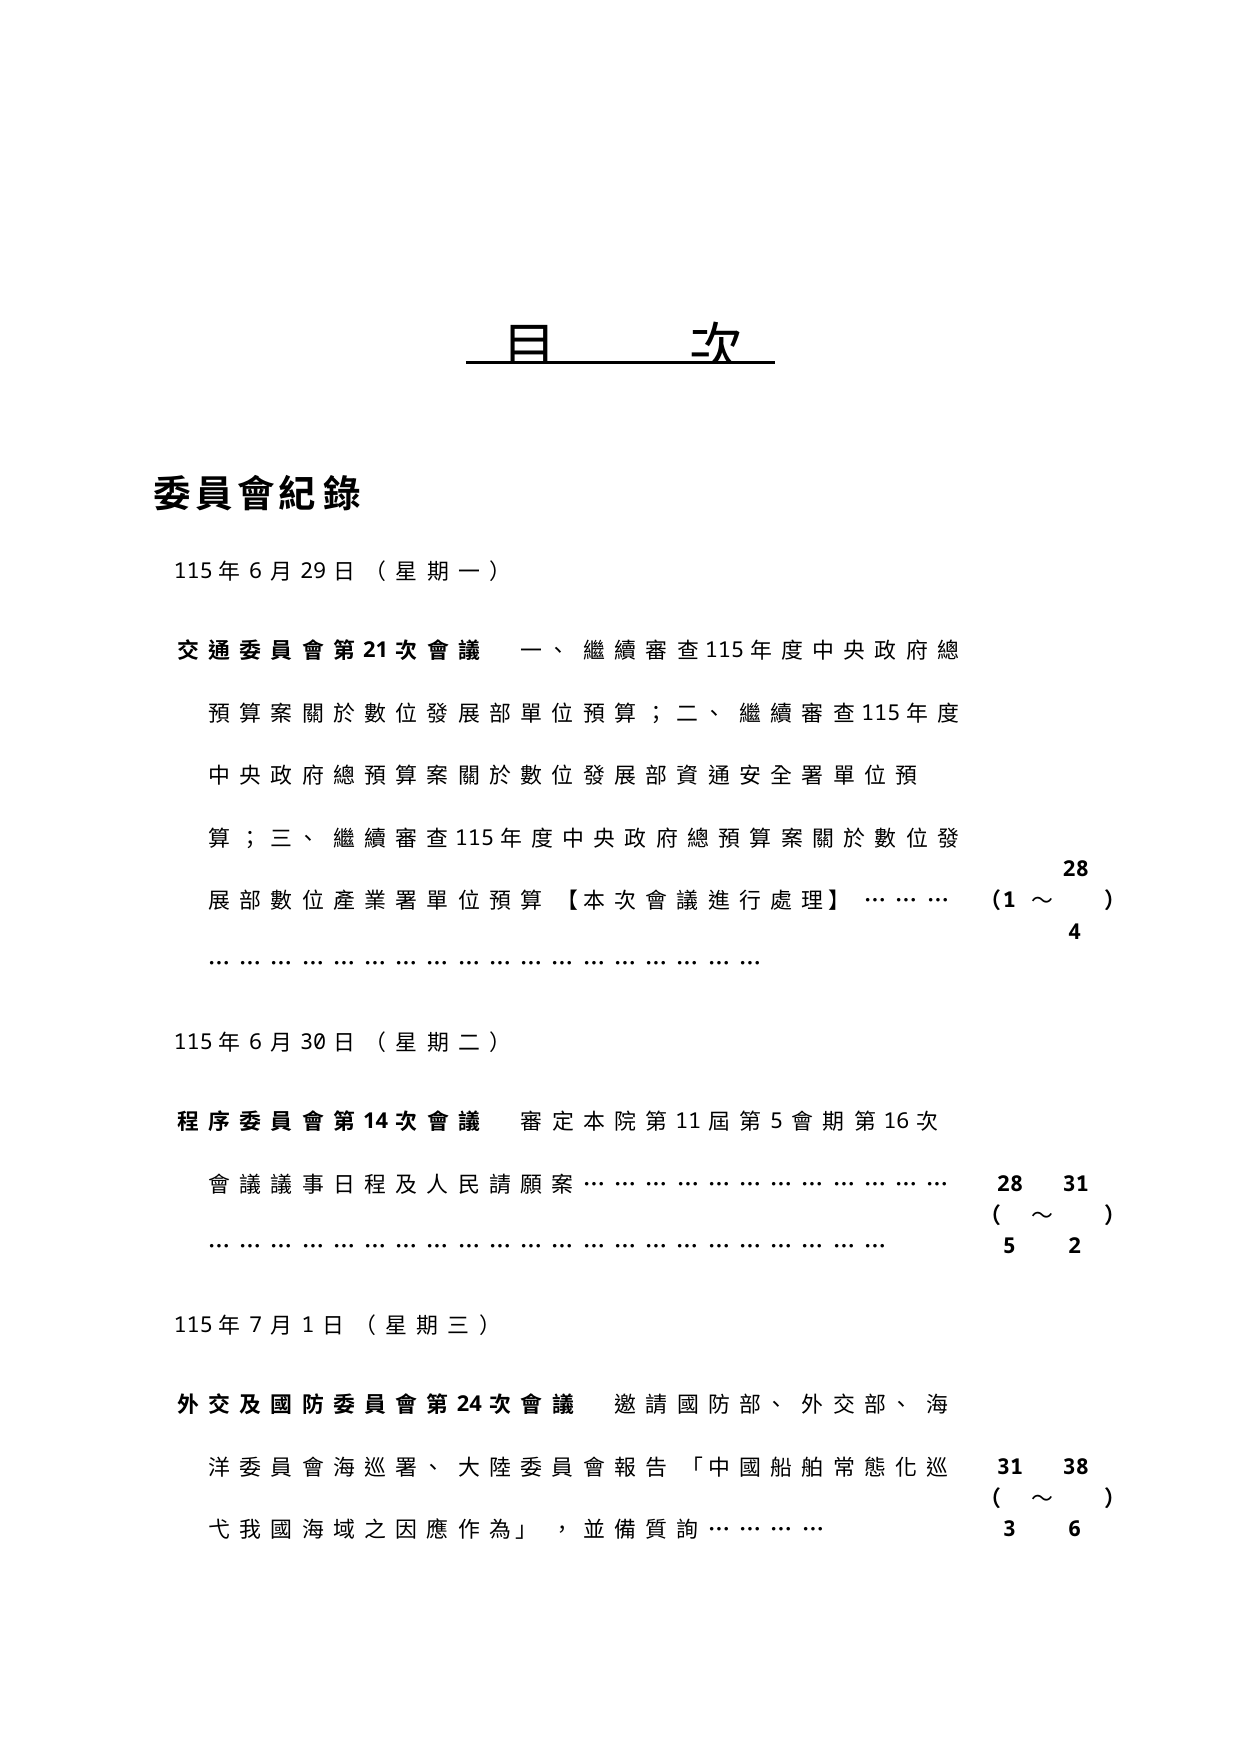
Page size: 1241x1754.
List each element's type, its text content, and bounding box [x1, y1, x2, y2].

table_cell 386 [1053, 1372, 1091, 1559]
table_cell 外交及國防委員會第24次會議 邀請國防部、外交部、海洋委員會海巡署、大陸委員會報告「中國船舶常態化巡弋我國海域之因應作為」，並備質詢………… [150, 1372, 967, 1559]
table_cell 285 [986, 1089, 1023, 1276]
table_cell 313 [986, 1372, 1023, 1559]
table_cell ～ [1023, 1372, 1053, 1559]
table_cell 115年7月1日（星期三） [150, 1276, 1108, 1372]
table_header 委員會紀錄 115年6月29日（星期一） [150, 443, 1108, 618]
table_cell 1 [986, 618, 1023, 993]
table_cell 交通委員會第21次會議 一、繼續審查115年度中央政府總預算案關於數位發展部單位預算；二、繼續審查115年度中央政府總預算案關於數位發展部資通安全署單位預算；三、繼續審查115年度中央政府總預算案關於數位發展部數位產業署單位預算【本次會議進行處理】……………………………………………………… [150, 618, 967, 993]
table_cell 284 [1053, 618, 1091, 993]
table_cell （ [967, 1372, 986, 1559]
table_cell ～ [1023, 618, 1053, 993]
table_cell 312 [1053, 1089, 1091, 1276]
table_cell ） [1091, 618, 1108, 993]
table_cell ） [1091, 1372, 1108, 1559]
table_cell （ [967, 1089, 986, 1276]
table_cell 115年6月30日（星期二） [150, 993, 1108, 1089]
table_cell 程序委員會第14次會議 審定本院第11屆第5會期第16次會議議事日程及人民請願案………………………………………………………………………………………… [150, 1089, 967, 1276]
table_header 目 次 [466, 281, 774, 361]
table_cell （ [967, 618, 986, 993]
table_cell ） [1091, 1089, 1108, 1276]
table_cell ～ [1023, 1089, 1053, 1276]
